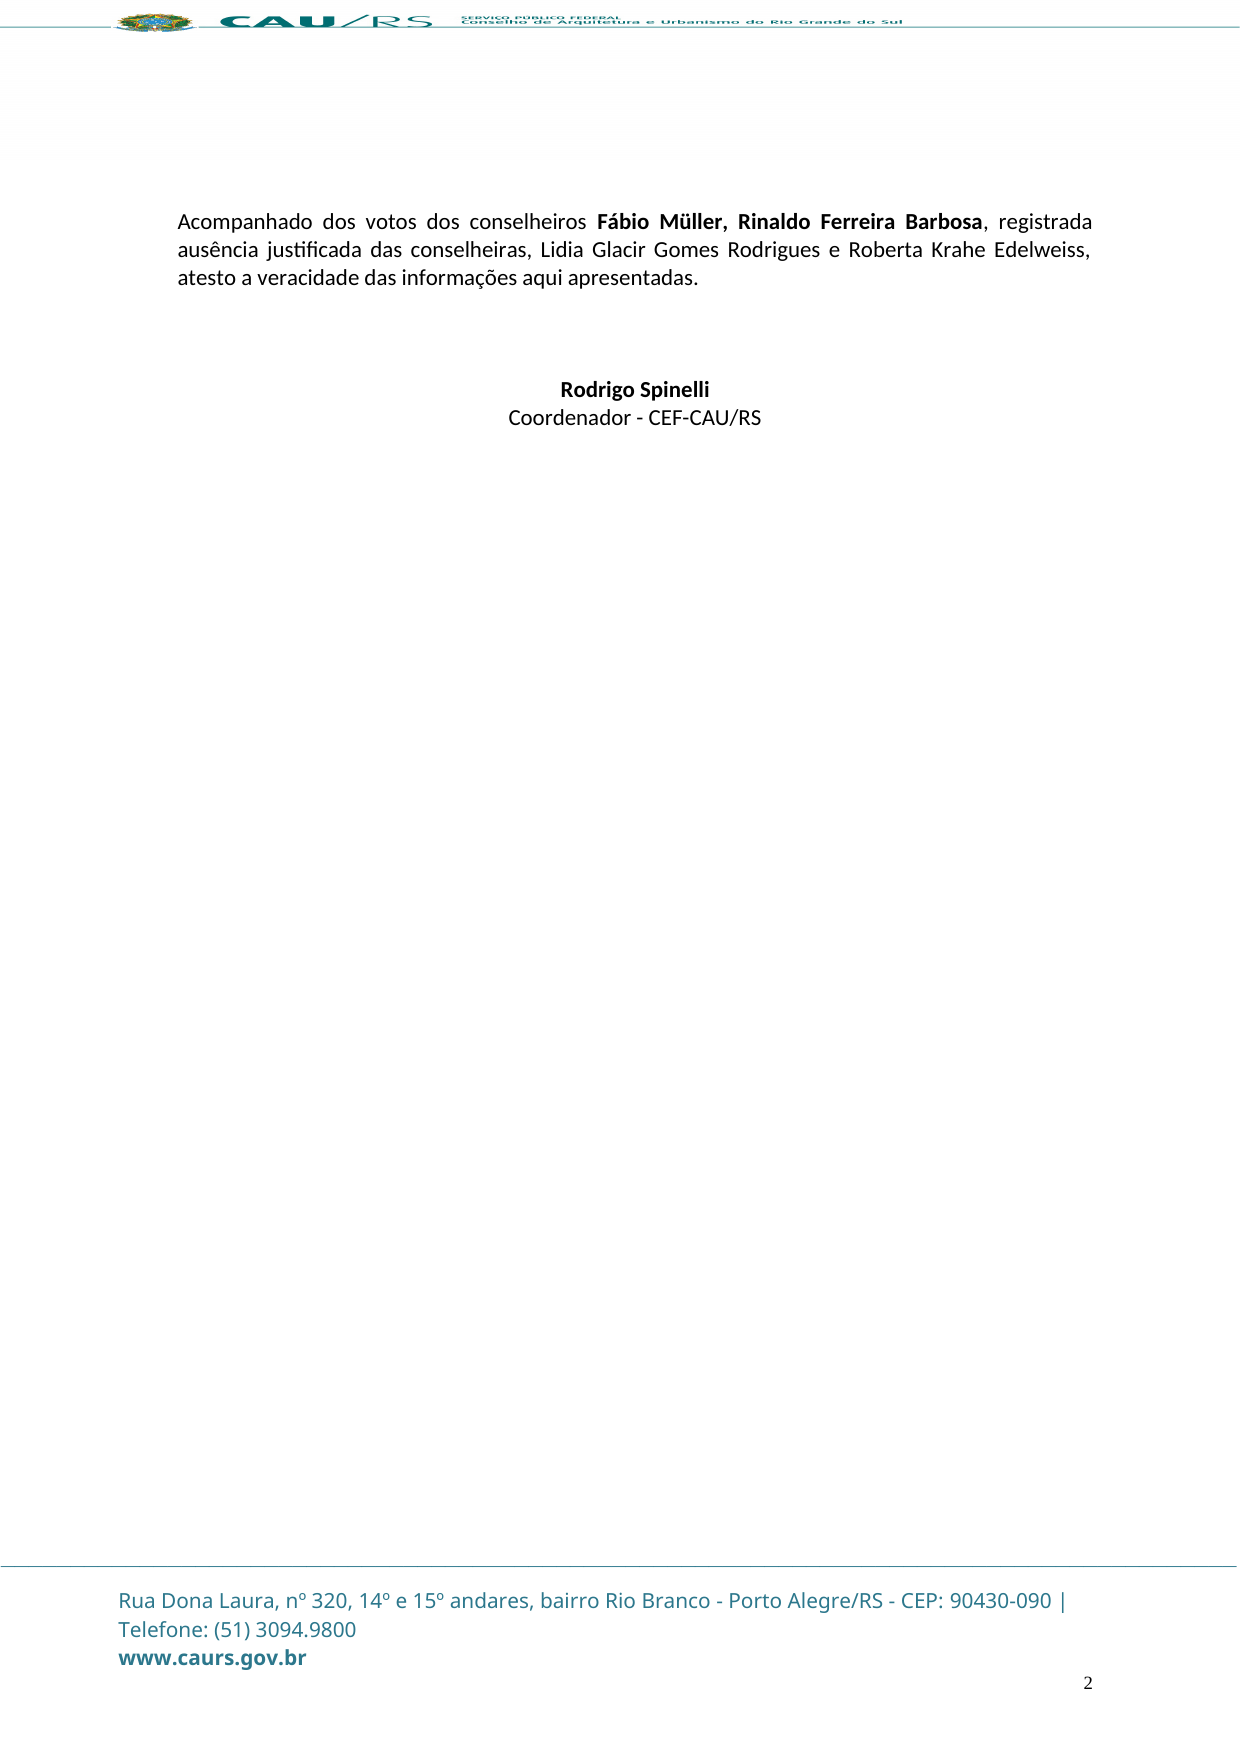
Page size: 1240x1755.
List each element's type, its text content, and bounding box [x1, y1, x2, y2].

text Rodrigo Spinelli [177, 375, 1092, 403]
text Acompanhado dos votos dos conselheiros Fábio Müller, Rinaldo Ferreira Barbosa, registrada ausência justificada das conselheiras, Lidia Glacir Gomes Rodrigues e Roberta Krahe Edelweiss, atesto a veracidade das informações aqui apresentadas. [177, 207, 1092, 291]
text Coordenador - CEF-CAU/RS [177, 403, 1092, 431]
